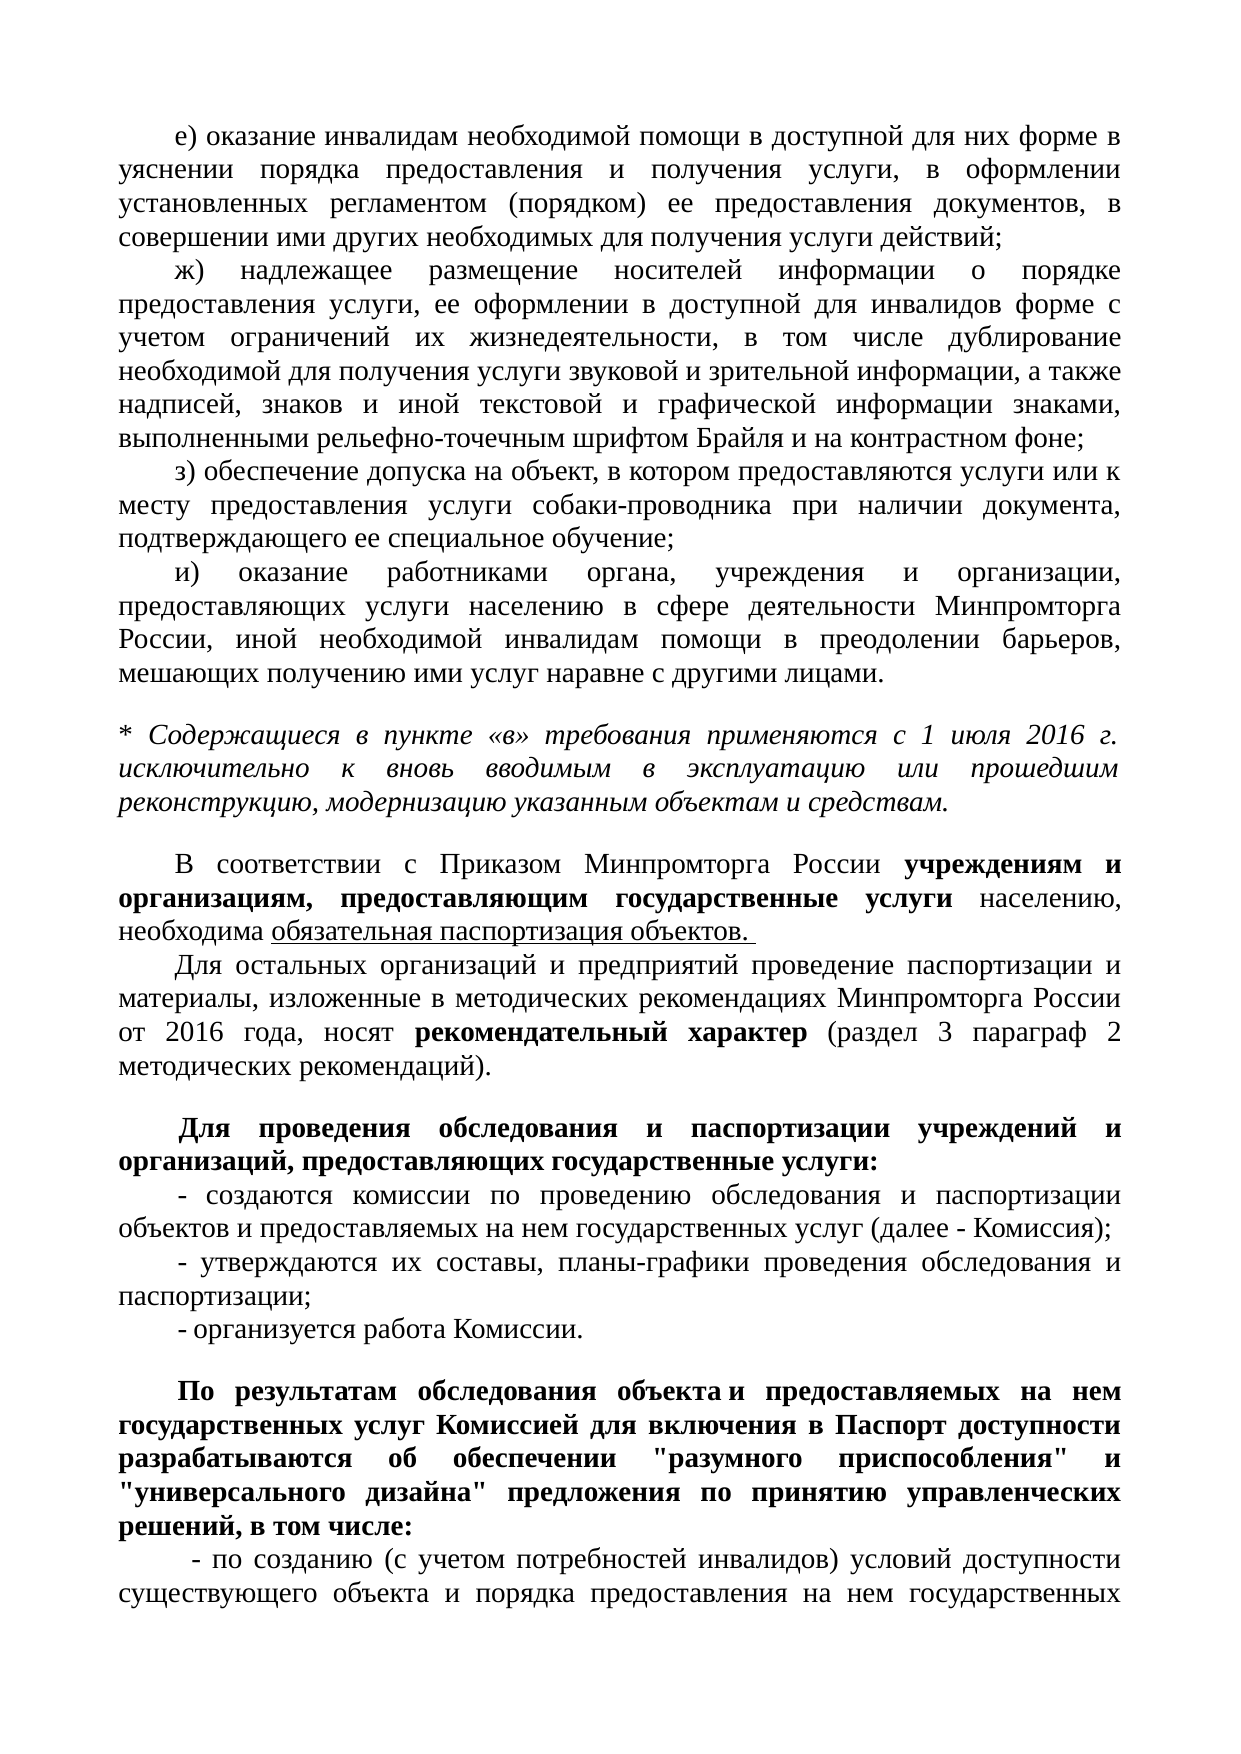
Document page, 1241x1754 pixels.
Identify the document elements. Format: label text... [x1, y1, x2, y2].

text е) оказание инвалидам необходимой помощи в доступной для них форме в уяснении порядка предоставления и получения услуги, в оформлении установленных регламентом (порядком) ее предоставления документов, в совершении ими других необходимых для получения услуги действий; [118, 118, 1122, 252]
text з) обеспечение допуска на объект, в котором предоставляются услуги или к месту предоставления услуги собаки-проводника при наличии документа, подтверждающего ее специальное обучение; [118, 453, 1122, 554]
text - организуется работа Комиссии. [118, 1311, 1122, 1345]
text По результатам обследования объекта и предоставляемых на нем государственных услуг Комиссией для включения в Паспорт доступности разрабатываются об обеспечении "разумного приспособления" и "универсального дизайна" предложения по принятию управленческих решений, в том числе: [118, 1373, 1122, 1541]
text - по созданию (с учетом потребностей инвалидов) условий доступности существующего объекта и порядка предоставления на нем государственных [118, 1541, 1122, 1608]
text Для проведения обследования и паспортизации учреждений и организаций, предоставляющих государственные услуги: [118, 1110, 1122, 1177]
text * Содержащиеся в пункте «в» требования применяются с 1 июля 2016 г. исключительно к вновь вводимым в эксплуатацию или прошедшим реконструкцию, модернизацию указанным объектам и средствам. [118, 717, 1122, 818]
text В соответствии с Приказом Минпромторга России учреждениям и организациям, предоставляющим государственные услуги населению, необходима обязательная паспортизация объектов. [118, 846, 1122, 947]
text и) оказание работниками органа, учреждения и организации, предоставляющих услуги населению в сфере деятельности Минпромторга России, иной необходимой инвалидам помощи в преодолении барьеров, мешающих получению ими услуг наравне с другими лицами. [118, 554, 1122, 688]
text - утверждаются их составы, планы-графики проведения обследования и паспортизации; [118, 1244, 1122, 1311]
text Для остальных организаций и предприятий проведение паспортизации и материалы, изложенные в методических рекомендациях Минпромторга России от 2016 года, носят рекомендательный характер (раздел 3 параграф 2 методических рекомендаций). [118, 947, 1122, 1081]
text - создаются комиссии по проведению обследования и паспортизации объектов и предоставляемых на нем государственных услуг (далее - Комиссия); [118, 1177, 1122, 1244]
text ж) надлежащее размещение носителей информации о порядке предоставления услуги, ее оформлении в доступной для инвалидов форме с учетом ограничений их жизнедеятельности, в том числе дублирование необходимой для получения услуги звуковой и зрительной информации, а также надписей, знаков и иной текстовой и графической информации знаками, выполненными рельефно-точечным шрифтом Брайля и на контрастном фоне; [118, 252, 1122, 453]
